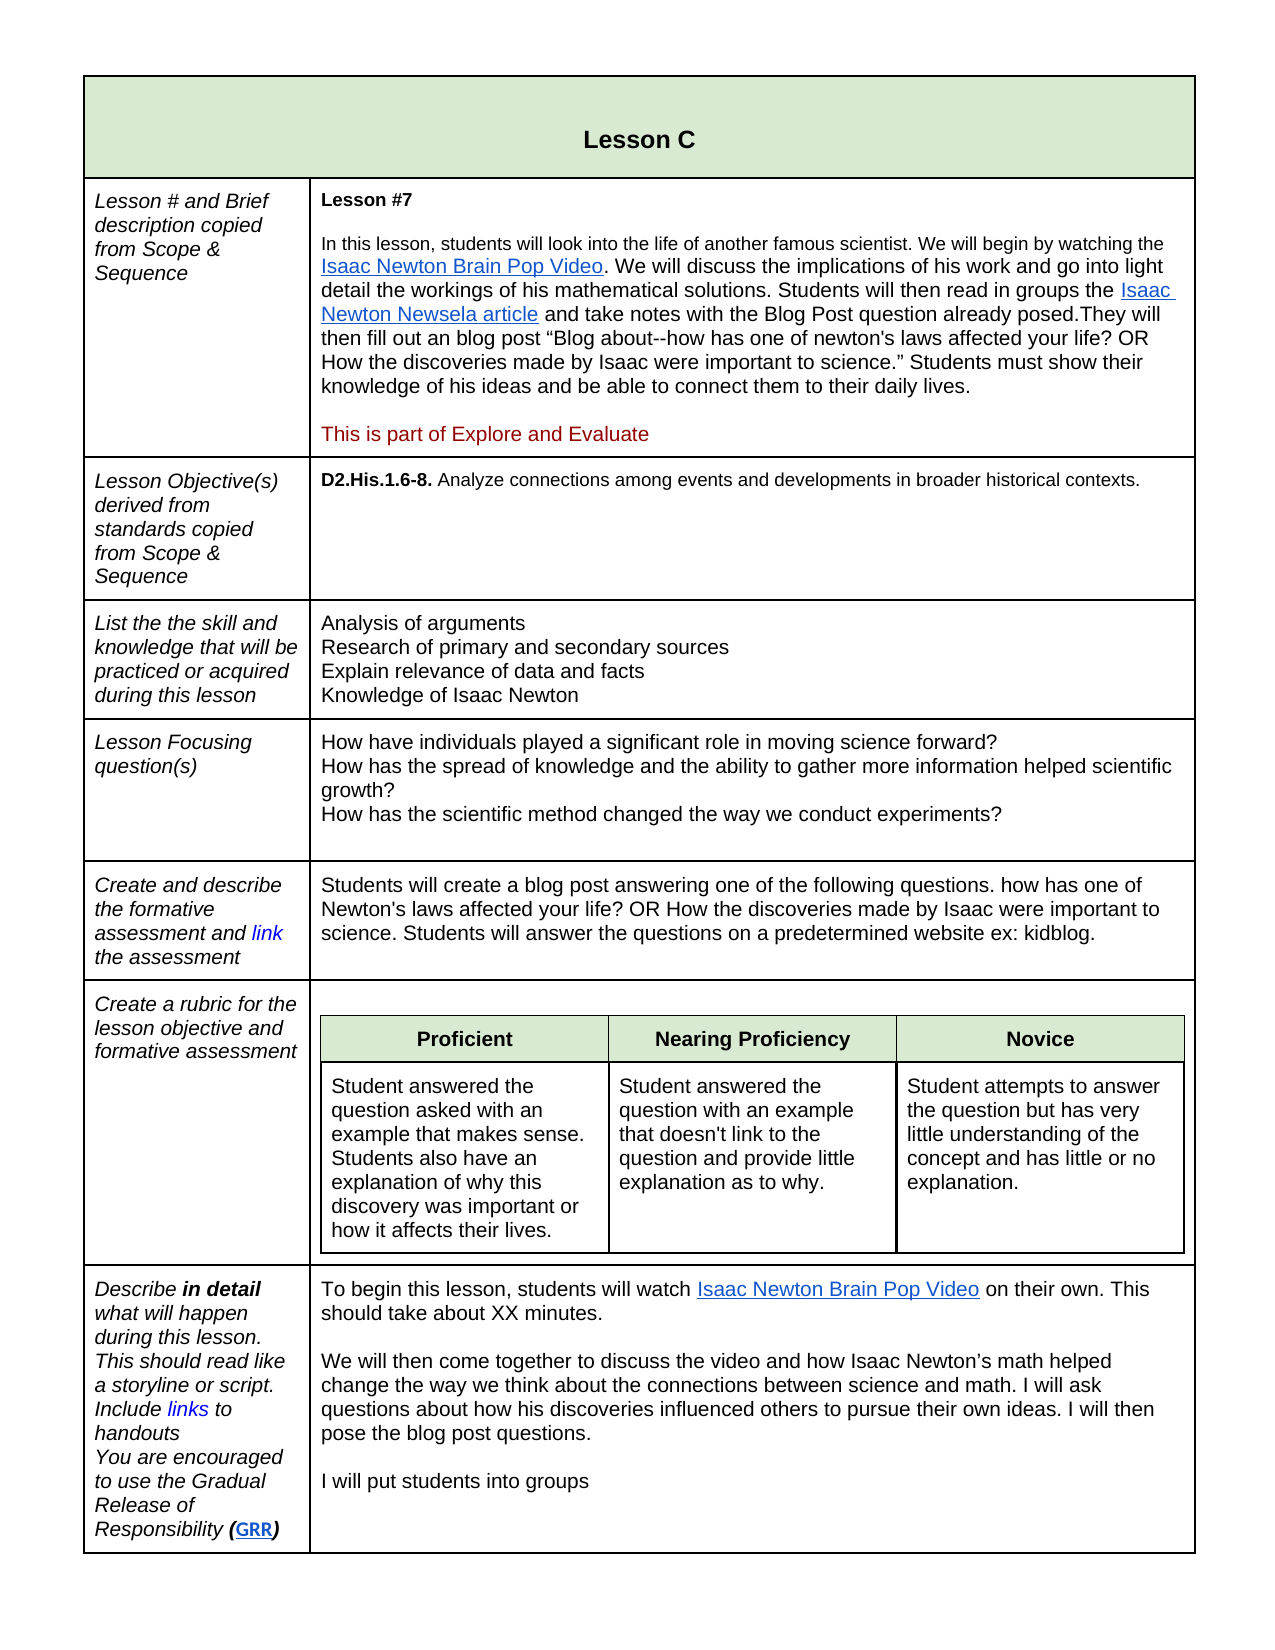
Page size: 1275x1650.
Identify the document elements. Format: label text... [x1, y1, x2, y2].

table_cell Lesson # and Brief description copied from Scope & Sequence [85, 179, 309, 456]
table_cell Student attempts to answer the question but has very little understanding of the concept and has little or no explanation. [898, 1063, 1183, 1252]
table_cell [311, 981, 1194, 1264]
table_cell To begin this lesson, students will watch Isaac Newton Brain Pop Video on their own. This should take about XX minutes. We will then come together to discuss the video and how Isaac Newton’s math helped change the way we think about the connections between science and math. I will ask questions about how his discoveries influenced others to pursue their own ideas. I will then pose the blog post questions. I will put students into groups [311, 1266, 1194, 1552]
table_cell Lesson #7 In this lesson, students will look into the life of another famous scientist. We will begin by watching the Isaac Newton Brain Pop Video. We will discuss the implications of his work and go into light detail the workings of his mathematical solutions. Students will then read in groups the Isaac Newton Newsela article and take notes with the Blog Post question already posed.They will then fill out an blog post “Blog about--how has one of newton's laws affected your life? OR How the discoveries made by Isaac were important to science.” Students must show their knowledge of his ideas and be able to connect them to their daily lives. This is part of Explore and Evaluate [311, 179, 1194, 456]
table_cell D2.His.1.6-8. Analyze connections among events and developments in broader historical contexts. [311, 458, 1194, 599]
table_cell Student answered the question asked with an example that makes sense. Students also have an explanation of why this discovery was important or how it affects their lives. [322, 1063, 608, 1252]
table_cell Create and describe the formative assessment and link the assessment [85, 862, 309, 979]
table_cell Student answered the question with an example that doesn't link to the question and provide little explanation as to why. [610, 1063, 895, 1252]
table_header Proficient [321, 1016, 608, 1061]
table_header Novice [897, 1016, 1184, 1061]
table_cell Describe in detail what will happen during this lesson. This should read like a storyline or script. Include links to handouts You are encouraged to use the Gradual Release of Responsibility (GRR) [85, 1266, 309, 1552]
table_cell Students will create a blog post answering one of the following questions. how has one of Newton's laws affected your life? OR How the discoveries made by Isaac were important to science. Students will answer the questions on a predetermined website ex: kidblog. [311, 862, 1194, 979]
table_header Nearing Proficiency [609, 1016, 896, 1061]
table_cell Lesson Objective(s) derived from standards copied from Scope & Sequence [85, 458, 309, 599]
table_header Lesson C [85, 77, 1194, 177]
table_cell Lesson Focusing question(s) [85, 720, 309, 860]
table_cell Analysis of arguments Research of primary and secondary sources Explain relevance of data and facts Knowledge of Isaac Newton [311, 601, 1194, 717]
table_cell List the the skill and knowledge that will be practiced or acquired during this lesson [85, 601, 309, 717]
table_cell Create a rubric for the lesson objective and formative assessment [85, 981, 309, 1264]
table_cell How have individuals played a significant role in moving science forward? How has the spread of knowledge and the ability to gather more information helped scientific growth? How has the scientific method changed the way we conduct experiments? [311, 720, 1194, 860]
